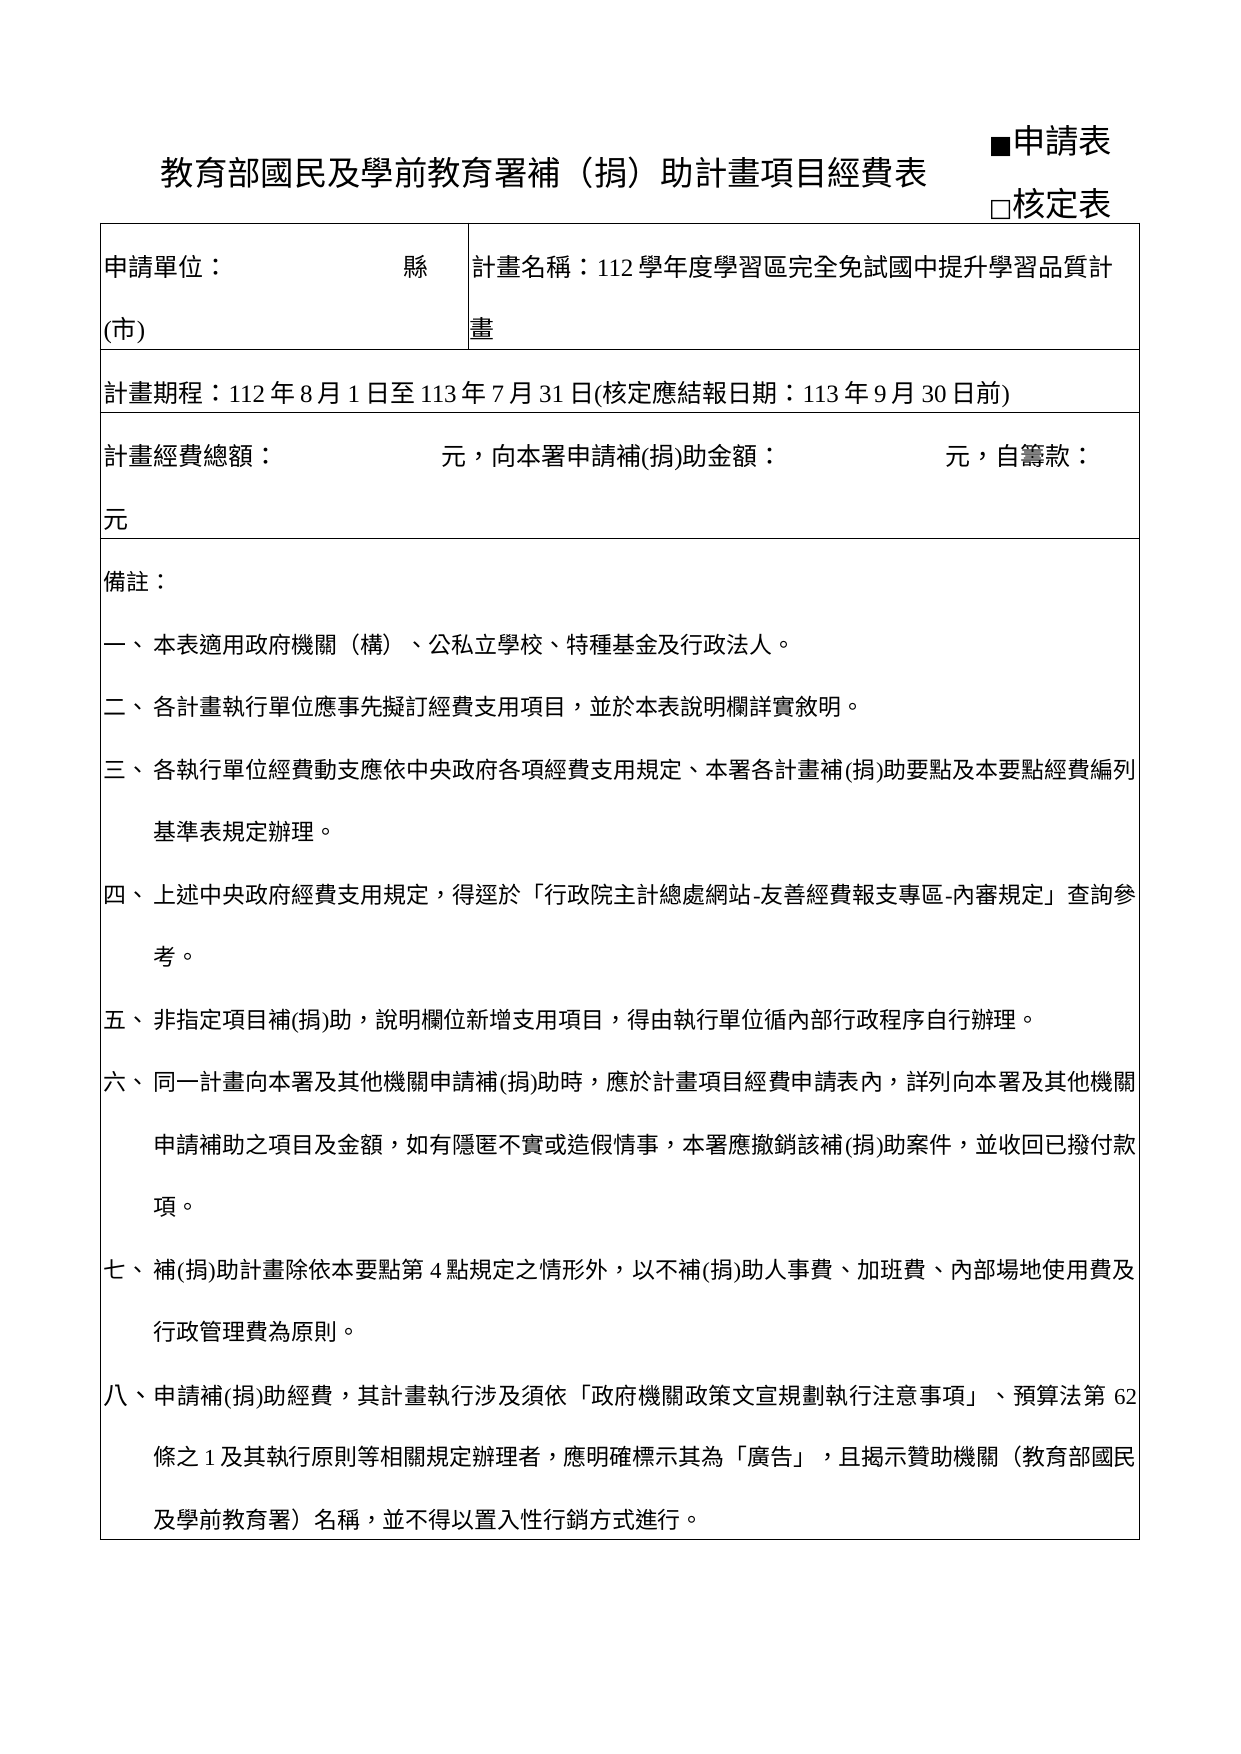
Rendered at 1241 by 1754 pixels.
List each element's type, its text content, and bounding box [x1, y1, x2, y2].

table_header 教育部國民及學前教育署補（捐）助計畫項目經費表 [100, 98, 987, 222]
table_cell 計畫名稱：112學年度學習區完全免試國中提升學習品質計畫 [469, 224, 1139, 348]
table_header ■申請表 [988, 98, 1140, 160]
table_cell 計畫經費總額： 元，向本署申請補(捐)助金額： 元，自籌款： 元 [101, 413, 1139, 538]
table_cell 計畫期程：112年8月1日至113年7月31日(核定應結報日期：113年9月30日前) [101, 350, 1139, 412]
table_cell □核定表 [988, 160, 1140, 222]
table_cell 申請單位： 縣(市) [101, 224, 468, 348]
table_cell 備註： 本表適用政府機關（構）、公私立學校、特種基金及行政法人。 各計畫執行單位應事先擬訂經費支用項目，並於本表說明欄詳實敘明。 各執行單位經費動支應依中央政府各項經費支用規定、本署各計畫補(捐)助要點及本要點經費編列基準表規定辦理。 上述中央政府經費支用規定，得逕於「行政院主計總處網站-友善經費報支專區-內審規定」查詢參考。 非指定項目補(捐)助，說明欄位新增支用項目，得由執行單位循內部行政程序自行辦理。 同一計畫向本署及其他機關申請補(捐)助時，應於計畫項目經費申請表內，詳列向本署及其他機關申請補助之項目及金額，如有隱匿不實或造假情事，本署應撤銷該補(捐)助案件，並收回已撥付款項。 補(捐)助計畫除依本要點第4點規定之情形外，以不補(捐)助人事費、加班費、內部場地使用費及行政管理費為原則。 申請補(捐)助經費，其計畫執行涉及須依「政府機關政策文宣規劃執行注意事項」、預算法第62條之1及其執行原則等相關規定辦理者，應明確標示其為「廣告」，且揭示贊助機關（教育部國民及學前教育署）名稱，並不得以置入性行銷方式進行。 [101, 539, 1139, 1539]
